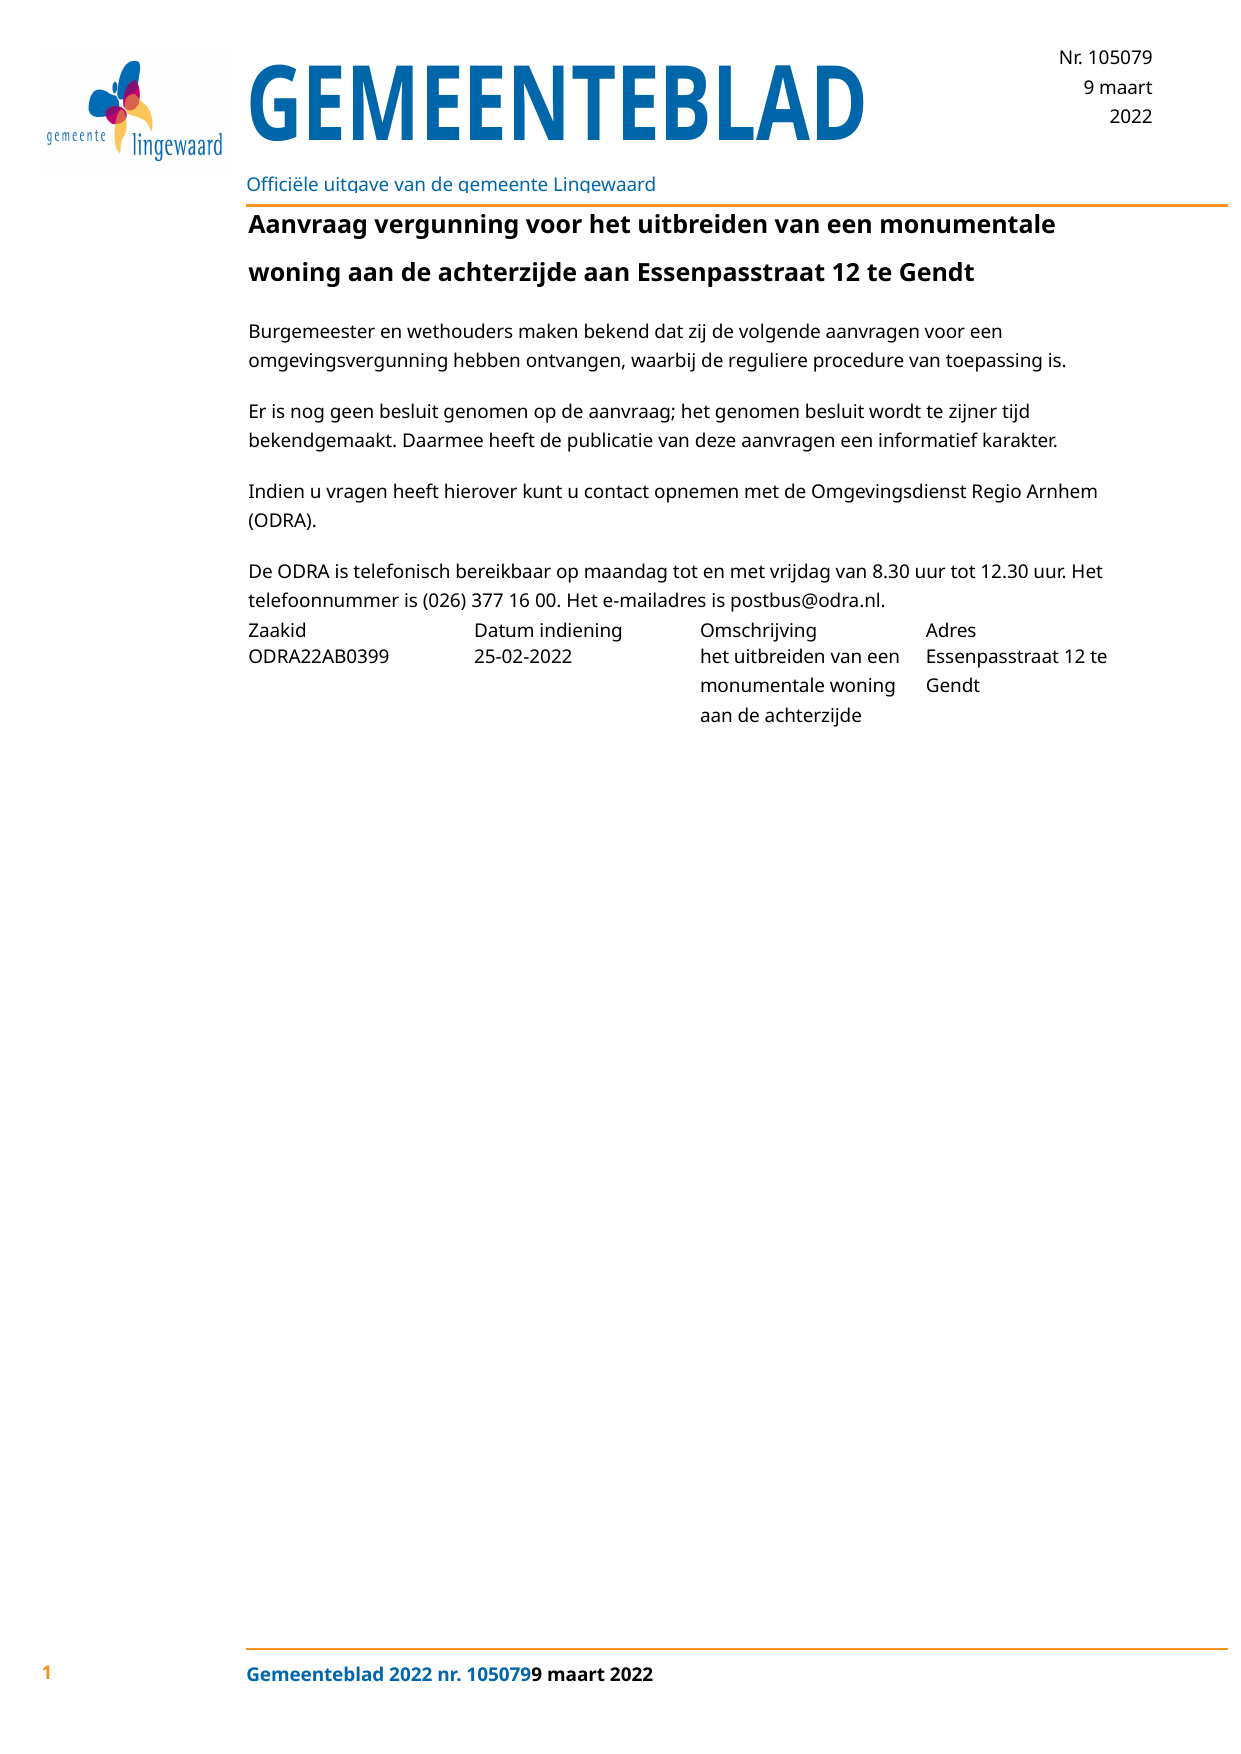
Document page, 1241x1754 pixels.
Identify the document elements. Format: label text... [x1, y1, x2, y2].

picture [41, 47, 231, 172]
table_cell ODRA22AB0399 [248, 643, 474, 728]
table_header Omschrijving [700, 617, 926, 643]
table_header Datum indiening [474, 617, 700, 643]
text Aanvraag vergunning voor het uitbreiden van een monumentale woning aan de achterzijde aan Essenpasstraat 12 te Gendt [248, 207, 1152, 288]
table_header Zaakid [248, 617, 474, 643]
text Indien u vragen heeft hierover kunt u contact opnemen met de Omgevingsdienst Regio Arnhem (ODRA). [248, 478, 1152, 533]
text De ODRA is telefonisch bereikbaar op maandag tot en met vrijdag van 8.30 uur tot 12.30 uur. Het telefoonnummer is (026) 377 16 00. Het e-mailadres is postbus@odra.nl. [248, 558, 1152, 613]
table_cell Essenpasstraat 12 te Gendt [926, 643, 1152, 728]
text Er is nog geen besluit genomen op de aanvraag; het genomen besluit wordt te zijner tijd bekendgemaakt. Daarmee heeft de publicatie van deze aanvragen een informatief karakter. [248, 398, 1152, 453]
table_header Adres [926, 617, 1152, 643]
table_cell het uitbreiden van een monumentale woning aan de achterzijde [700, 643, 926, 728]
text Burgemeester en wethouders maken bekend dat zij de volgende aanvragen voor een omgevingsvergunning hebben ontvangen, waarbij de reguliere procedure van toepassing is. [248, 318, 1152, 373]
table_cell 25-02-2022 [474, 643, 700, 728]
